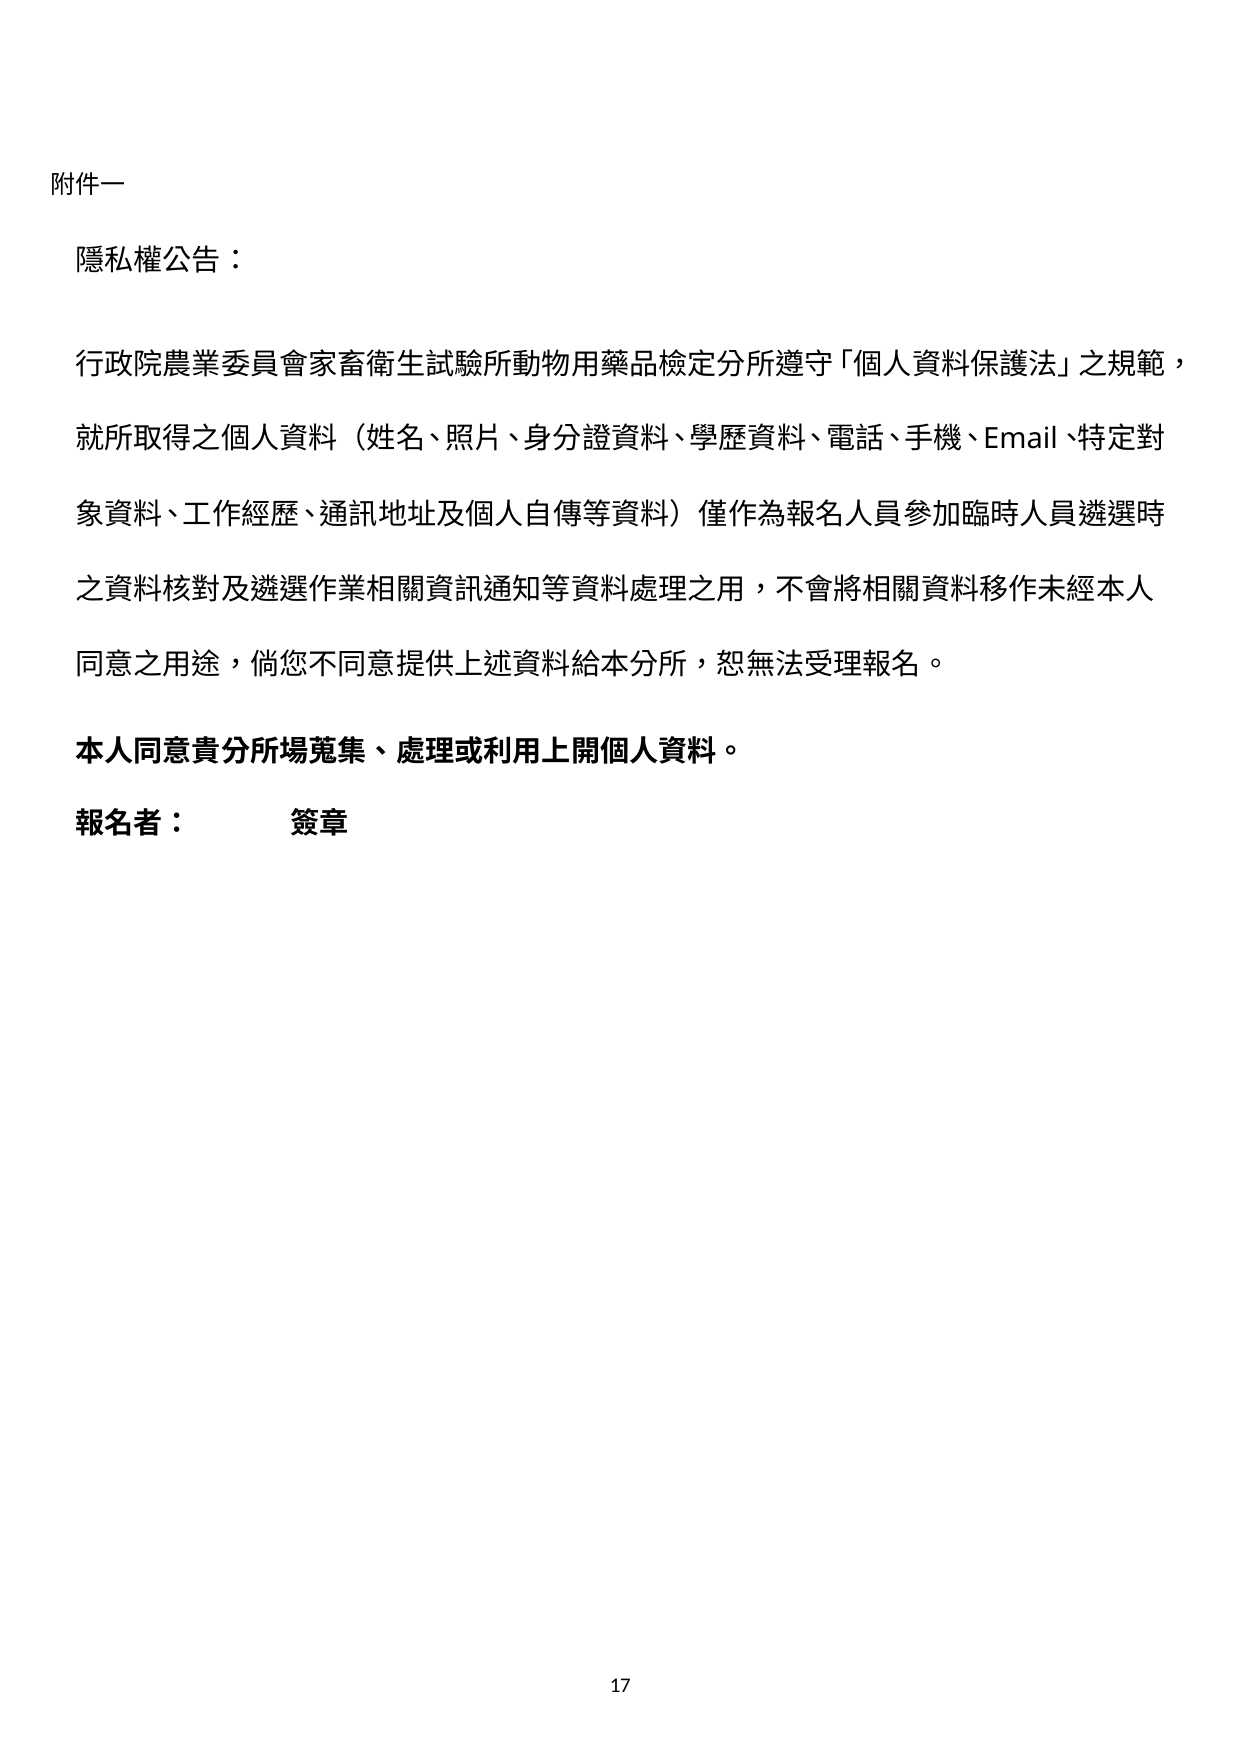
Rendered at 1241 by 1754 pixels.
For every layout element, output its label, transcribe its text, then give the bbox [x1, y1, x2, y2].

text 本人同意貴分所場蒐集、處理或利用上開個人資料。 [75, 728, 1165, 770]
text 行政院農業委員會家畜衛生試驗所動物用藥品檢定分所遵守「個人資料保護法」之規範，就所取得之個人資料（姓名、照片、身分證資料、學歷資料、電話、手機、Email、特定對象資料、工作經歷、通訊地址及個人自傳等資料）僅作為報名人員參加臨時人員遴選時之資料核對及遴選作業相關資訊通知等資料處理之用，不會將相關資料移作未經本人同意之用途，倘您不同意提供上述資料給本分所，恕無法受理報名。 [36, 157, 146, 208]
text 行政院農業委員會家畜衛生試驗所動物用藥品檢定分所遵守「個人資料保護法」之規範，就所取得之個人資料（姓名、照片、身分證資料、學歷資料、電話、手機、Email、特定對象資料、工作經歷、通訊地址及個人自傳等資料）僅作為報名人員參加臨時人員遴選時之資料核對及遴選作業相關資訊通知等資料處理之用，不會將相關資料移作未經本人同意之用途，倘您不同意提供上述資料給本分所，恕無法受理報名。 [75, 324, 1165, 699]
text 報名者： 簽章 [75, 799, 1165, 842]
text 隱私權公告： [75, 220, 1165, 295]
text 附件一 [51, 164, 131, 200]
